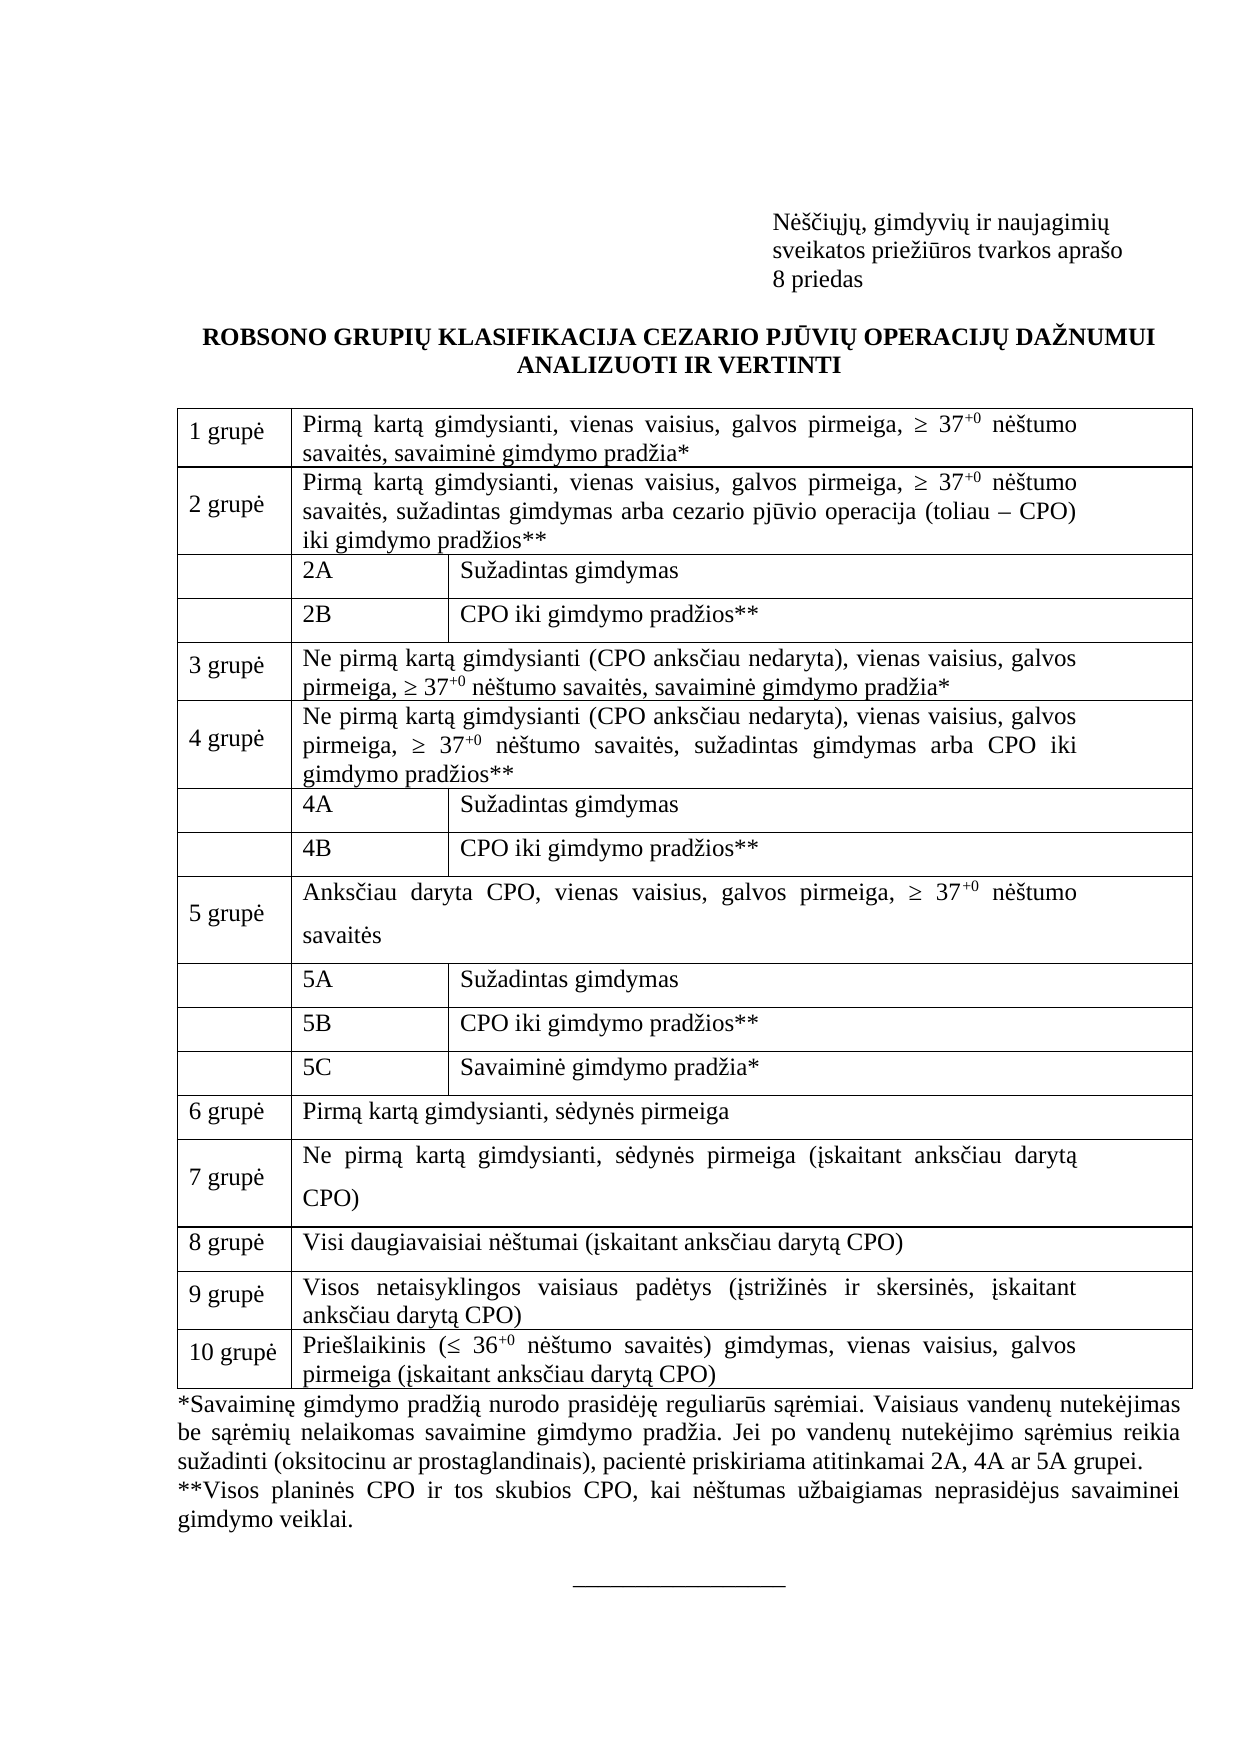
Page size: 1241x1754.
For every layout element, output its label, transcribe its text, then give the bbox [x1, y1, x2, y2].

table_cell 5B [292, 1008, 448, 1051]
table_cell Visi daugiavaisiai nėštumai (įskaitant anksčiau darytą CPO) [292, 1228, 1192, 1271]
text 8 priedas [649, 264, 1181, 293]
table_cell 2B [292, 599, 448, 642]
table_cell 4 grupė [178, 701, 291, 788]
table_cell Sužadintas gimdymas [449, 789, 1192, 832]
table_header Pirmą kartą gimdysianti, vienas vaisius, galvos pirmeiga, ≥ 37+0 nėštumo savaitės, savaiminė gimdymo pradžia* [292, 409, 1192, 466]
text *Savaiminę gimdymo pradžią nurodo prasidėję reguliarūs sąrėmiai. Vaisiaus vandenų nutekėjimas be sąrėmių nelaikomas savaimine gimdymo pradžia. Jei po vandenų nutekėjimo sąrėmius reikia sužadinti (oksitocinu ar prostaglandinais), pacientė priskiriama atitinkamai 2A, 4A ar 5A grupei. [177, 1389, 1181, 1475]
table_cell 7 grupė [178, 1140, 291, 1226]
table_cell 6 grupė [178, 1096, 291, 1139]
table_cell 5A [292, 964, 448, 1007]
table_cell 4A [292, 789, 448, 832]
table_cell 5 grupė [178, 877, 291, 963]
table_cell CPO iki gimdymo pradžios** [449, 599, 1192, 642]
table_cell [178, 599, 291, 642]
table_cell [178, 789, 291, 832]
table_cell Priešlaikinis (≤ 36+0 nėštumo savaitės) gimdymas, vienas vaisius, galvos pirmeiga (įskaitant anksčiau darytą CPO) [292, 1330, 1192, 1388]
table_cell Ne pirmą kartą gimdysianti (CPO anksčiau nedaryta), vienas vaisius, galvos pirmeiga, ≥ 37+0 nėštumo savaitės, savaiminė gimdymo pradžia* [292, 643, 1192, 700]
table_cell CPO iki gimdymo pradžios** [449, 1008, 1192, 1051]
table_cell Pirmą kartą gimdysianti, sėdynės pirmeiga [292, 1096, 1192, 1139]
text Nėščiųjų, gimdyvių ir naujagimių [649, 207, 1181, 235]
table_cell Anksčiau daryta CPO, vienas vaisius, galvos pirmeiga, ≥ 37+0 nėštumo savaitės [292, 877, 1192, 963]
table_header 1 grupė [178, 409, 291, 466]
table_cell 8 grupė [178, 1228, 291, 1271]
table_cell [178, 555, 291, 598]
table_cell 5C [292, 1052, 448, 1095]
table_cell [178, 1008, 291, 1051]
table_cell Ne pirmą kartą gimdysianti (CPO anksčiau nedaryta), vienas vaisius, galvos pirmeiga, ≥ 37+0 nėštumo savaitės, sužadintas gimdymas arba CPO iki gimdymo pradžios** [292, 701, 1192, 788]
table_cell [178, 833, 291, 876]
table_cell 9 grupė [178, 1272, 291, 1329]
table_cell [178, 964, 291, 1007]
table_cell 4B [292, 833, 448, 876]
table_cell Visos netaisyklingos vaisiaus padėtys (įstrižinės ir skersinės, įskaitant anksčiau darytą CPO) [292, 1272, 1192, 1329]
text ROBSONO GRUPIŲ KLASIFIKACIJA CEZARIO PJŪVIŲ OPERACIJŲ DAŽNUMUI ANALIZUOTI IR VERTINTI [177, 322, 1181, 379]
table_cell 10 grupė [178, 1330, 291, 1388]
table_cell 2A [292, 555, 448, 598]
text _________________ [177, 1561, 1181, 1590]
table_cell 3 grupė [178, 643, 291, 700]
table_cell Pirmą kartą gimdysianti, vienas vaisius, galvos pirmeiga, ≥ 37+0 nėštumo savaitės, sužadintas gimdymas arba cezario pjūvio operacija (toliau – CPO) iki gimdymo pradžios** [292, 468, 1192, 554]
table_cell Ne pirmą kartą gimdysianti, sėdynės pirmeiga (įskaitant anksčiau darytą CPO) [292, 1140, 1192, 1226]
text **Visos planinės CPO ir tos skubios CPO, kai nėštumas užbaigiamas neprasidėjus savaiminei gimdymo veiklai. [177, 1475, 1181, 1532]
table_cell Sužadintas gimdymas [449, 964, 1192, 1007]
table_cell [178, 1052, 291, 1095]
table_cell Savaiminė gimdymo pradžia* [449, 1052, 1192, 1095]
text sveikatos priežiūros tvarkos aprašo [649, 235, 1181, 264]
table_cell 2 grupė [178, 468, 291, 554]
table_cell Sužadintas gimdymas [449, 555, 1192, 598]
table_cell CPO iki gimdymo pradžios** [449, 833, 1192, 876]
